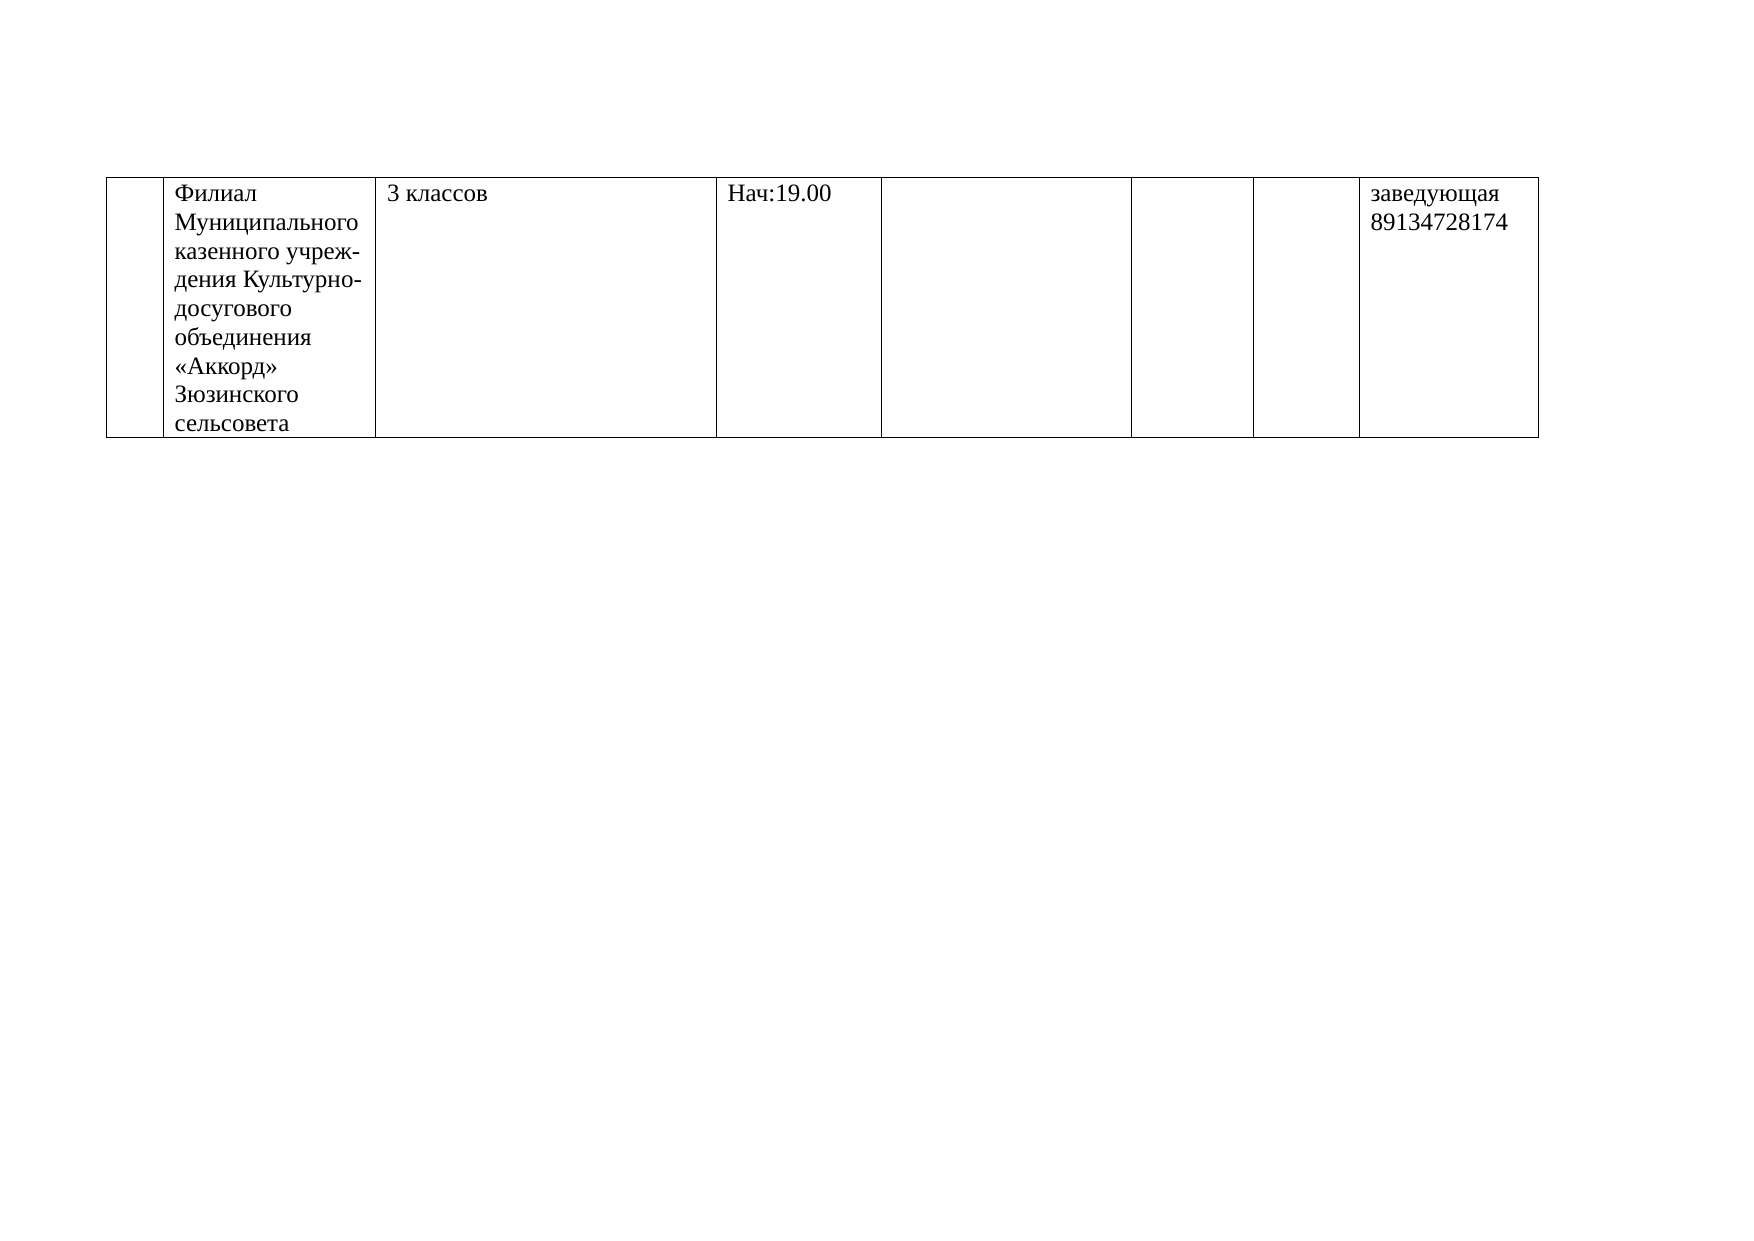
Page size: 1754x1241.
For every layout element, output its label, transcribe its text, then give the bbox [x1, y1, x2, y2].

table_cell Филиал Муниципального казенного учреж- дения Культурно-досугового объединения «Аккорд» Зюзинского сельсовета [164, 178, 375, 437]
table_cell Нач:19.00 [717, 178, 881, 437]
table_cell [1254, 178, 1359, 437]
table_cell 3 классов [376, 178, 716, 437]
table_cell [882, 178, 1131, 437]
table_cell [1132, 178, 1253, 437]
table_cell [107, 178, 163, 437]
table_cell заведующая 89134728174 [1360, 178, 1538, 437]
